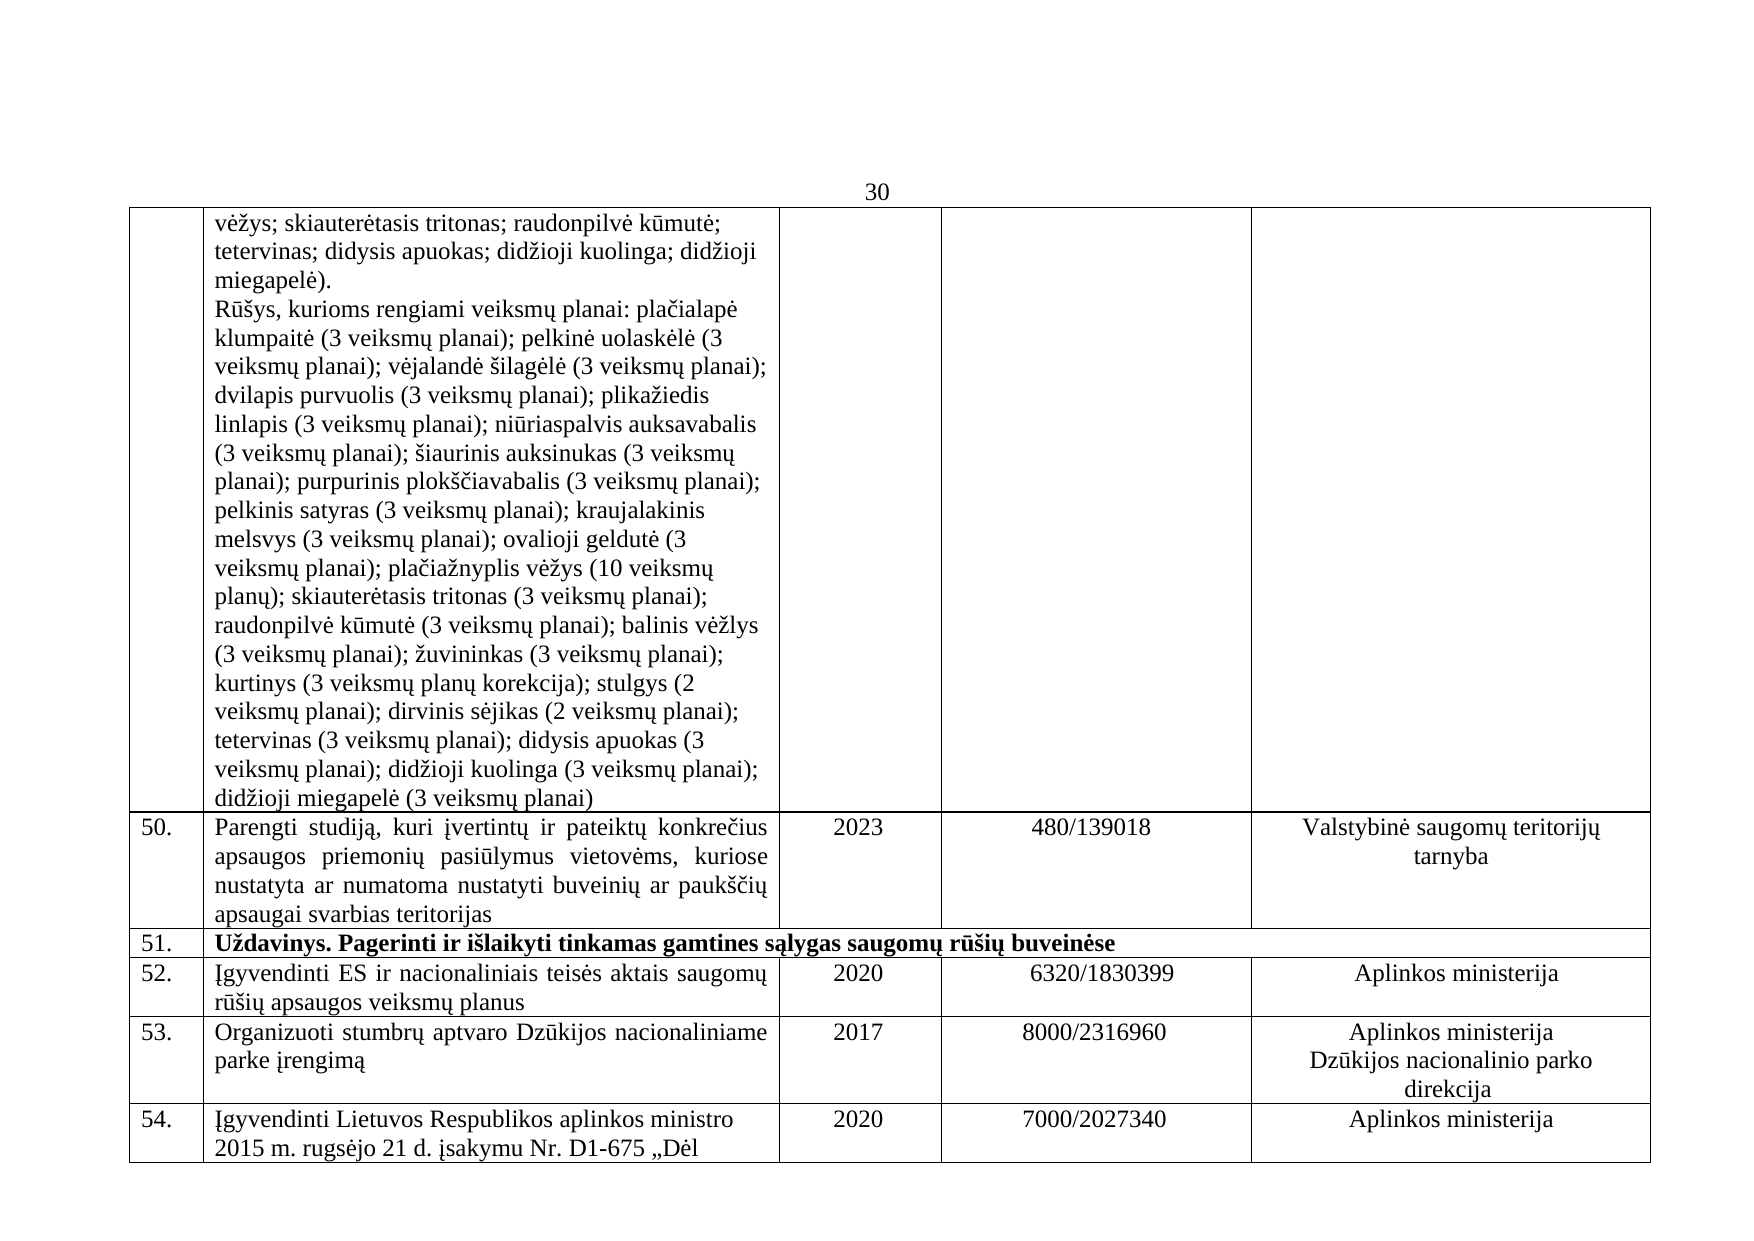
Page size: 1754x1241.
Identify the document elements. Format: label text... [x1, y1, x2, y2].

table_cell 480/139018 [942, 813, 1251, 927]
table_cell [780, 208, 941, 811]
table_cell Uždavinys. Pagerinti ir išlaikyti tinkamas gamtines sąlygas saugomų rūšių buveinėse [204, 929, 1650, 957]
table_cell Aplinkos ministerija [1252, 1104, 1650, 1162]
table_cell Parengti studiją, kuri įvertintų ir pateiktų konkrečius apsaugos priemonių pasiūlymus vietovėms, kuriose nustatyta ar numatoma nustatyti buveinių ar paukščių apsaugai svarbias teritorijas [204, 813, 779, 927]
table_cell 2020 [780, 1104, 941, 1162]
table_cell 2017 [780, 1017, 941, 1103]
table_cell Organizuoti stumbrų aptvaro Dzūkijos nacionaliniame parke įrengimą [204, 1017, 779, 1103]
table_cell 50. [130, 813, 203, 927]
table_cell 6320/1830399 [942, 958, 1251, 1016]
table_cell Įgyvendinti ES ir nacionaliniais teisės aktais saugomų rūšių apsaugos veiksmų planus [204, 958, 779, 1016]
table_cell [1252, 208, 1650, 811]
table_cell 54. [130, 1104, 203, 1162]
table_cell Aplinkos ministerija Dzūkijos nacionalinio parko direkcija [1252, 1017, 1650, 1103]
table_cell [130, 208, 203, 811]
table_cell 8000/2316960 [942, 1017, 1251, 1103]
table_cell 7000/2027340 [942, 1104, 1251, 1162]
table_cell Valstybinė saugomų teritorijų tarnyba [1252, 813, 1650, 927]
table_cell 51. [130, 929, 203, 957]
table_cell Įgyvendinti Lietuvos Respublikos aplinkos ministro 2015 m. rugsėjo 21 d. įsakymu Nr. D1-675 „Dėl [204, 1104, 779, 1162]
table_cell 52. [130, 958, 203, 1016]
table_cell vėžys; skiauterėtasis tritonas; raudonpilvė kūmutė; tetervinas; didysis apuokas; didžioji kuolinga; didžioji miegapelė). Rūšys, kurioms rengiami veiksmų planai: plačialapė klumpaitė (3 veiksmų planai); pelkinė uolaskėlė (3 veiksmų planai); vėjalandė šilagėlė (3 veiksmų planai); dvilapis purvuolis (3 veiksmų planai); plikažiedis linlapis (3 veiksmų planai); niūriaspalvis auksavabalis (3 veiksmų planai); šiaurinis auksinukas (3 veiksmų planai); purpurinis plokščiavabalis (3 veiksmų planai); pelkinis satyras (3 veiksmų planai); kraujalakinis melsvys (3 veiksmų planai); ovalioji geldutė (3 veiksmų planai); plačiažnyplis vėžys (10 veiksmų planų); skiauterėtasis tritonas (3 veiksmų planai); raudonpilvė kūmutė (3 veiksmų planai); balinis vėžlys (3 veiksmų planai); žuvininkas (3 veiksmų planai); kurtinys (3 veiksmų planų korekcija); stulgys (2 veiksmų planai); dirvinis sėjikas (2 veiksmų planai); tetervinas (3 veiksmų planai); didysis apuokas (3 veiksmų planai); didžioji kuolinga (3 veiksmų planai); didžioji miegapelė (3 veiksmų planai) [204, 208, 779, 811]
table_cell 2023 [780, 813, 941, 927]
table_cell 53. [130, 1017, 203, 1103]
table_cell Aplinkos ministerija [1252, 958, 1650, 1016]
table_cell 2020 [780, 958, 941, 1016]
table_cell [942, 208, 1251, 811]
